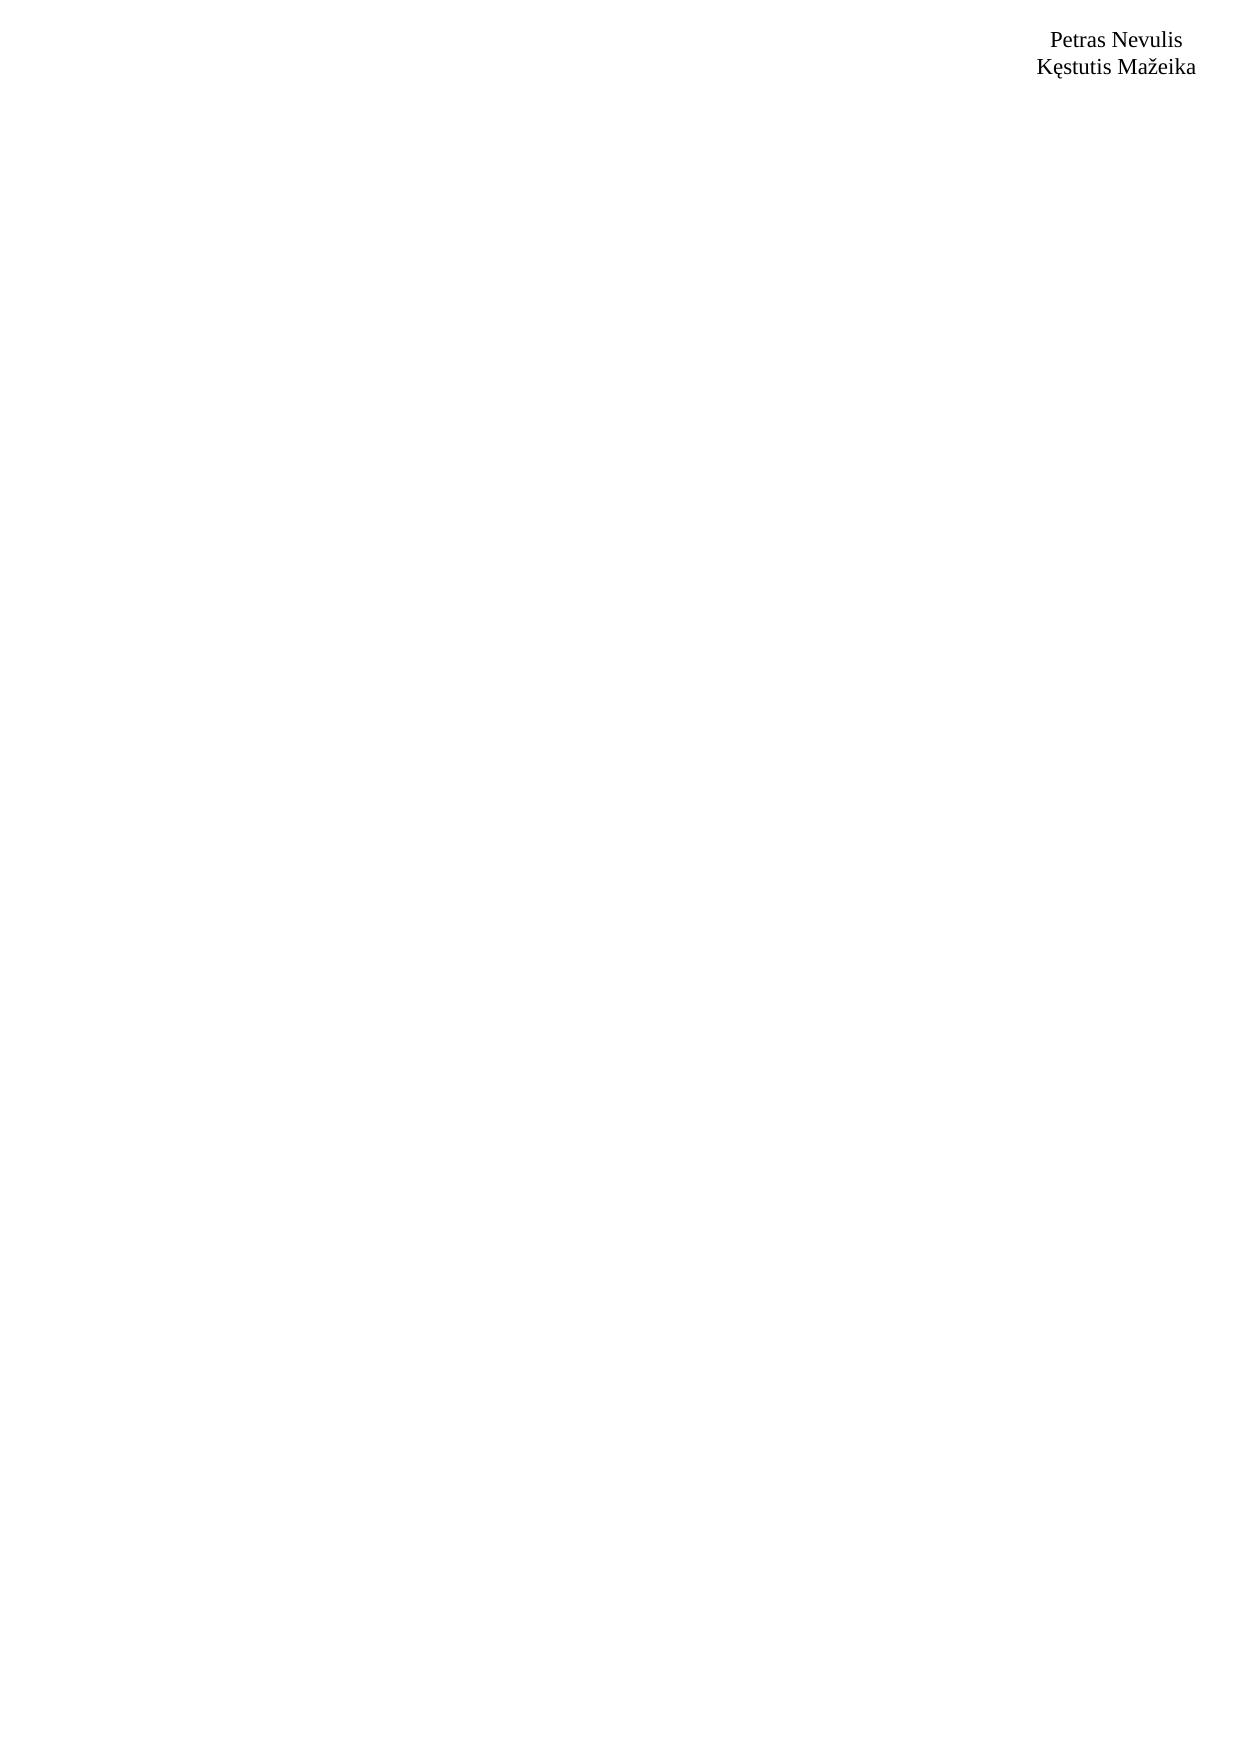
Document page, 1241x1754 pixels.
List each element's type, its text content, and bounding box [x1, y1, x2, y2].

text Petras Nevulis [159, 27, 1196, 53]
text Kęstutis Mažeika [159, 53, 1196, 79]
